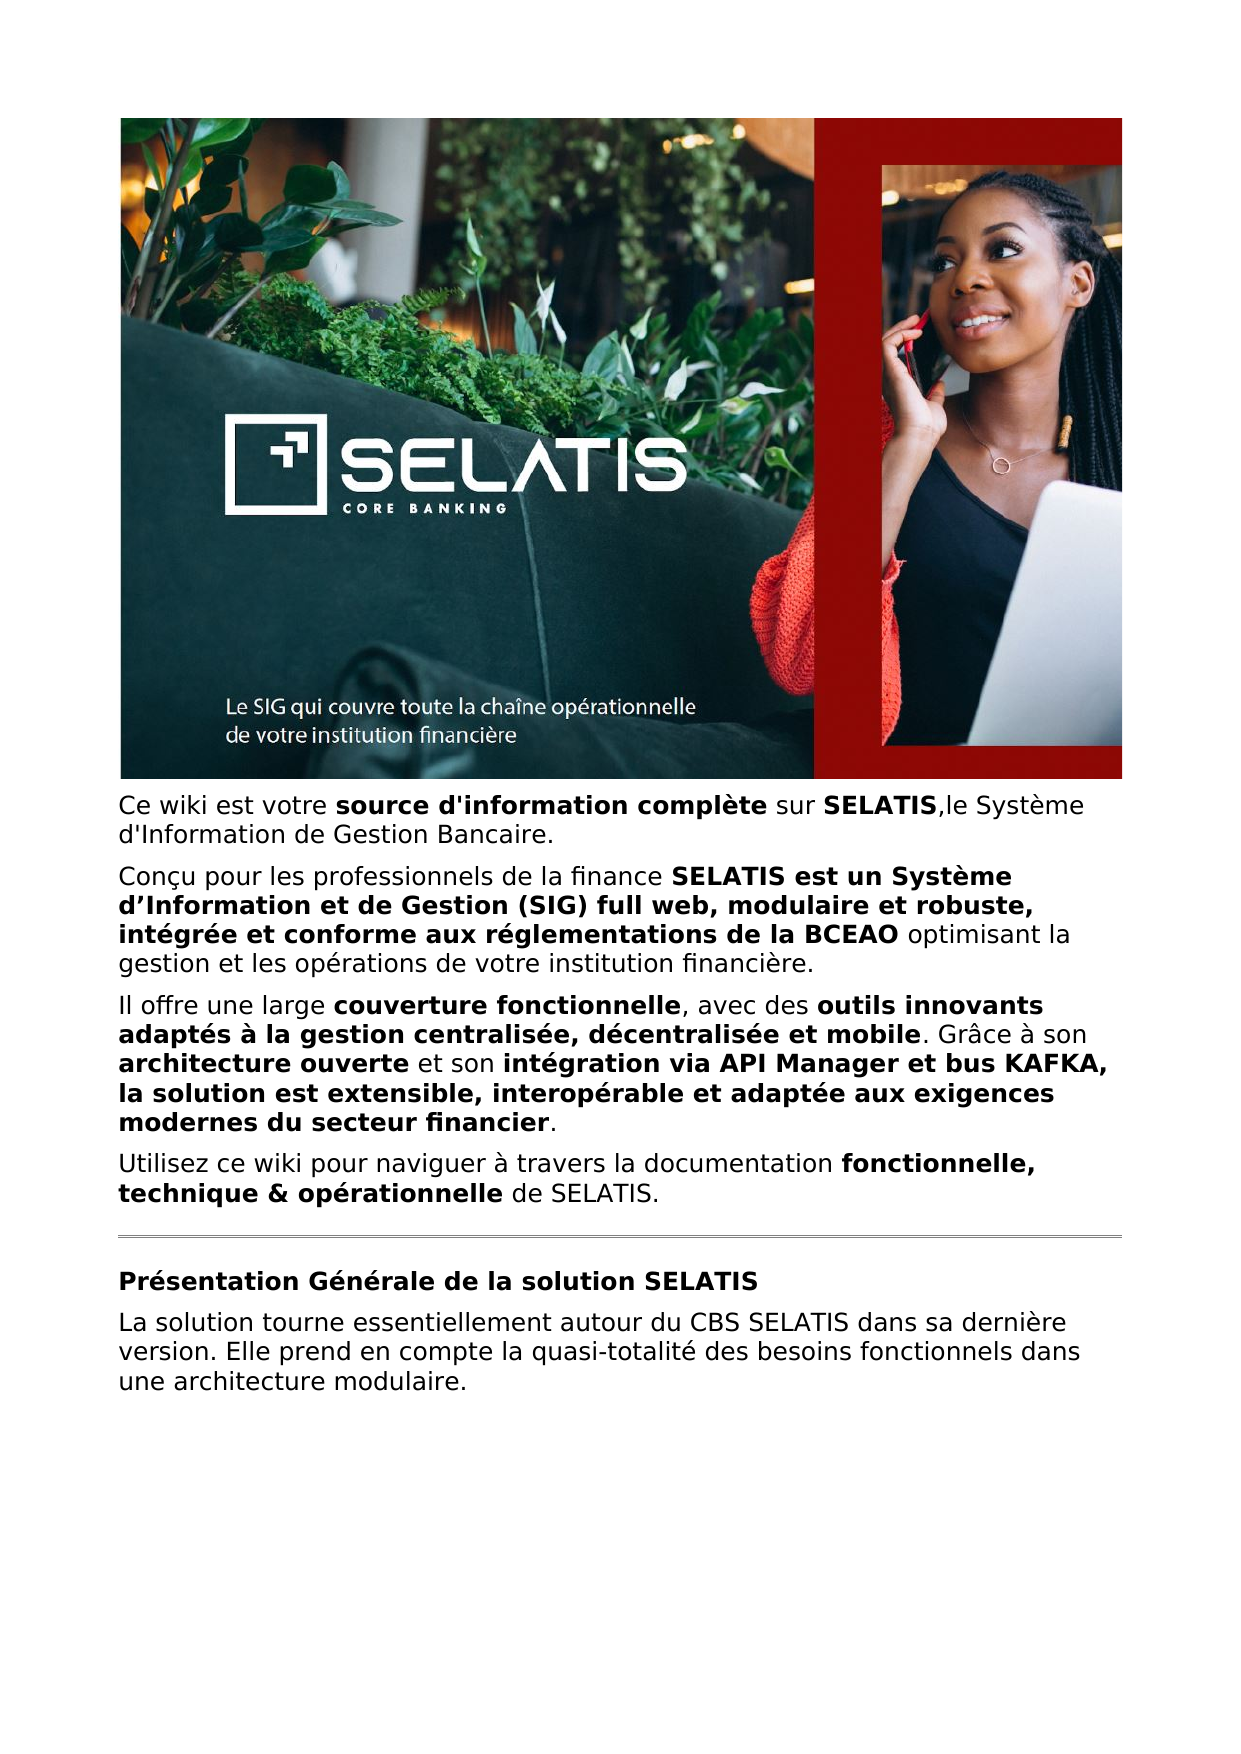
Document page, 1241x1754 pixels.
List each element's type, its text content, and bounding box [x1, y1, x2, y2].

text La solution tourne essentiellement autour du CBS SELATIS dans sa dernière version. Elle prend en compte la quasi-totalité des besoins fonctionnels dans une architecture modulaire. [118, 1308, 1122, 1396]
text Ce wiki est votre source d'information complète sur SELATIS,le Système d'Information de Gestion Bancaire. [118, 791, 1122, 849]
text Utilisez ce wiki pour naviguer à travers la documentation fonctionnelle, technique & opérationnelle de SELATIS. [118, 1149, 1122, 1208]
text Conçu pour les professionnels de la finance SELATIS est un Système d’Information et de Gestion (SIG) full web, modulaire et robuste, intégrée et conforme aux réglementations de la BCEAO optimisant la gestion et les opérations de votre institution financière. [118, 862, 1122, 979]
picture [118, 118, 1123, 779]
text Il offre une large couverture fonctionnelle, avec des outils innovants adaptés à la gestion centralisée, décentralisée et mobile. Grâce à son architecture ouverte et son intégration via API Manager et bus KAFKA, la solution est extensible, interopérable et adaptée aux exigences modernes du secteur financier. [118, 991, 1122, 1137]
text Présentation Générale de la solution SELATIS [118, 1267, 1122, 1296]
